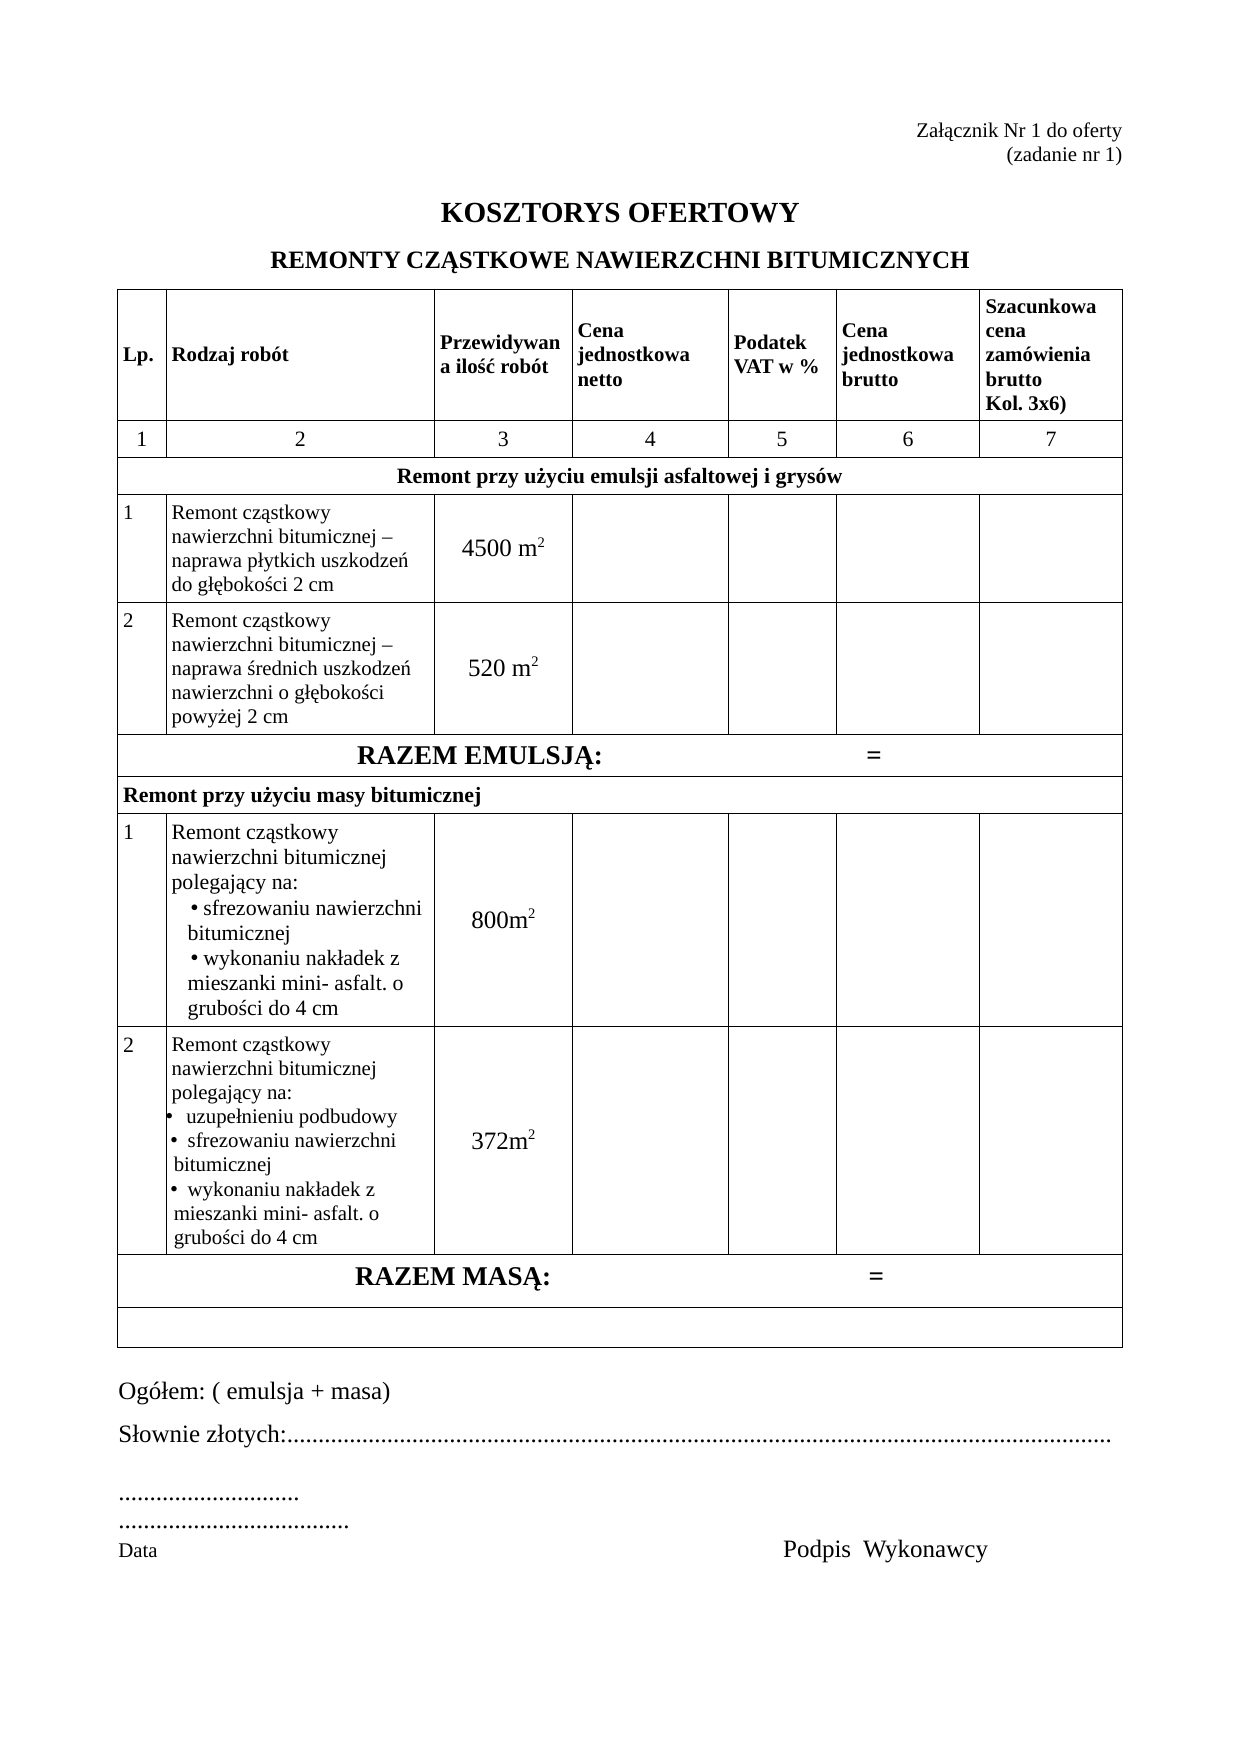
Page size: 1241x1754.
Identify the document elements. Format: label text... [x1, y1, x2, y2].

text KOSZTORYS OFERTOWY [118, 195, 1122, 228]
table_cell [980, 495, 1122, 602]
table_cell [980, 814, 1122, 1026]
table_cell [837, 603, 979, 733]
text (zadanie nr 1) [118, 142, 1122, 166]
text Słownie złotych:.................................................................................................................................... [118, 1419, 1122, 1448]
table_header Szacunkowa cena zamówienia brutto Kol. 3x6) [980, 290, 1122, 420]
table_cell [980, 1027, 1122, 1254]
table_cell 2 [118, 1027, 166, 1254]
table_cell 5 [729, 421, 836, 457]
table_cell 1 [118, 495, 166, 602]
table_cell 372m2 [435, 1027, 572, 1254]
table_cell 4 [573, 421, 728, 457]
table_cell 520 m2 [435, 603, 572, 733]
table_cell [729, 814, 836, 1026]
table_cell 1 [118, 814, 166, 1026]
table_cell [837, 495, 979, 602]
table_cell Remont przy użyciu masy bitumicznej [118, 777, 1122, 813]
table_header Przewidywana ilość robót [435, 290, 572, 420]
table_header Rodzaj robót [167, 290, 434, 420]
text REMONTY CZĄSTKOWE NAWIERZCHNI BITUMICZNYCH [118, 245, 1122, 274]
table_cell 2 [167, 421, 434, 457]
table_header Cena jednostkowa netto [573, 290, 728, 420]
table_cell 4500 m2 [435, 495, 572, 602]
table_cell RAZEM MASĄ: = [118, 1255, 1122, 1307]
table_cell Remont cząstkowy nawierzchni bitumicznej polegający na: sfrezowaniu nawierzchni bitumicznej wykonaniu nakładek z mieszanki mini- asfalt. o grubości do 4 cm [167, 814, 434, 1026]
text Załącznik Nr 1 do oferty [118, 118, 1122, 142]
text ..................................... [118, 1505, 1122, 1534]
table_cell [573, 1027, 728, 1254]
table_cell 6 [837, 421, 979, 457]
text Data Podpis Wykonawcy [118, 1534, 1122, 1563]
table_cell Remont cząstkowy nawierzchni bitumicznej – naprawa płytkich uszkodzeń do głębokości 2 cm [167, 495, 434, 602]
table_cell 3 [435, 421, 572, 457]
table_cell 7 [980, 421, 1122, 457]
table_cell Remont cząstkowy nawierzchni bitumicznej polegający na: uzupełnieniu podbudowy sfrezowaniu nawierzchni bitumicznej wykonaniu nakładek z mieszanki mini- asfalt. o grubości do 4 cm [167, 1027, 434, 1254]
table_cell Remont przy użyciu emulsji asfaltowej i grysów [118, 458, 1122, 494]
table_cell [573, 814, 728, 1026]
table_cell [837, 1027, 979, 1254]
table_header Podatek VAT w % [729, 290, 836, 420]
text ............................. [118, 1477, 1122, 1505]
table_cell Remont cząstkowy nawierzchni bitumicznej – naprawa średnich uszkodzeń nawierzchni o głębokości powyżej 2 cm [167, 603, 434, 733]
text Ogółem: ( emulsja + masa) [118, 1376, 1122, 1405]
table_cell 1 [118, 421, 166, 457]
table_header Lp. [118, 290, 166, 420]
table_cell [980, 603, 1122, 733]
table_cell [837, 814, 979, 1026]
table_cell RAZEM EMULSJĄ: = [118, 735, 1122, 776]
table_cell [118, 1308, 1122, 1347]
table_cell 2 [118, 603, 166, 733]
table_header Cena jednostkowa brutto [837, 290, 979, 420]
table_cell 800m2 [435, 814, 572, 1026]
table_cell [729, 1027, 836, 1254]
table_cell [729, 603, 836, 733]
table_cell [729, 495, 836, 602]
table_cell [573, 603, 728, 733]
table_cell [573, 495, 728, 602]
